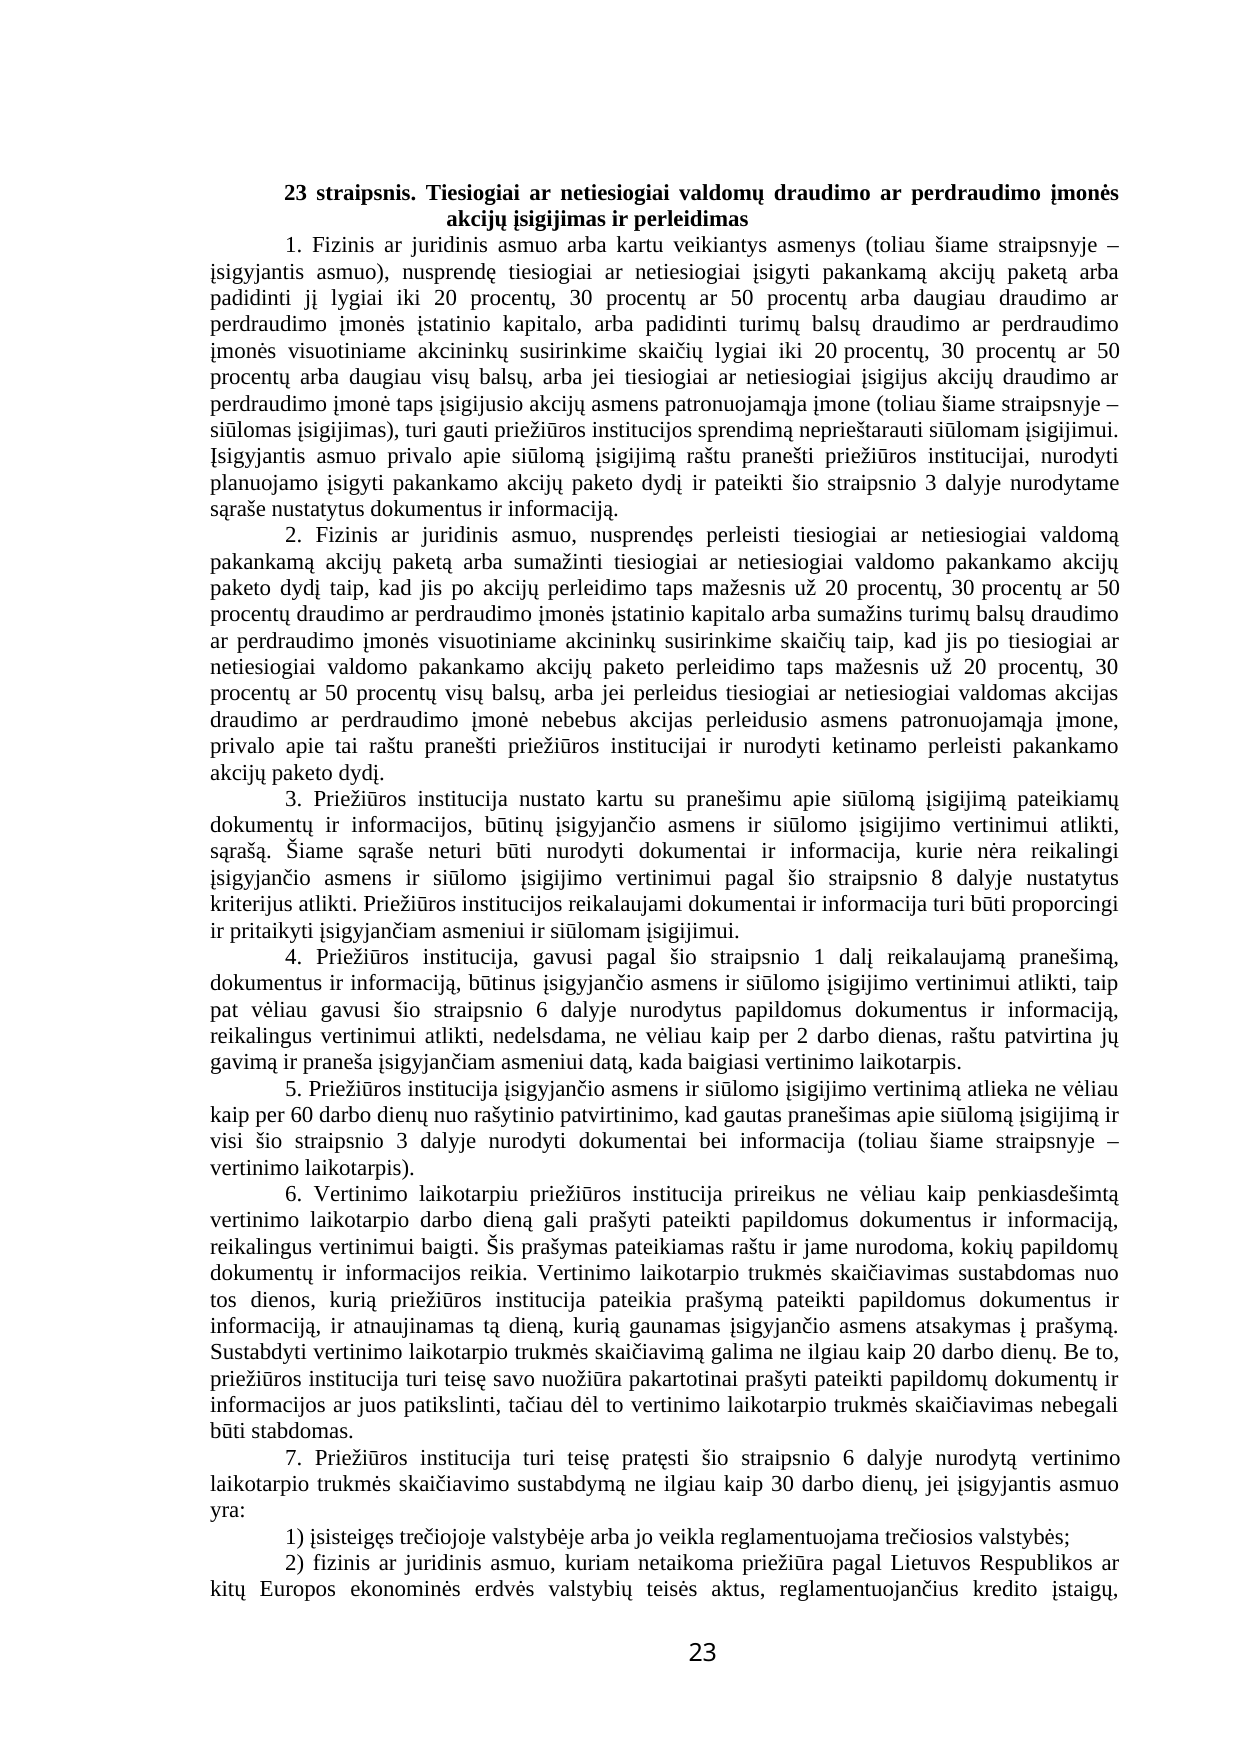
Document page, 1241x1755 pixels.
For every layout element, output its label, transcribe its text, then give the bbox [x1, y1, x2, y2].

text 7. Priežiūros institucija turi teisę pratęsti šio straipsnio 6 dalyje nurodytą vertinimo laikotarpio trukmės skaičiavimo sustabdymą ne ilgiau kaip 30 darbo dienų, jei įsigyjantis asmuo yra: [210, 1444, 1120, 1523]
text 5. Priežiūros institucija įsigyjančio asmens ir siūlomo įsigijimo vertinimą atlieka ne vėliau kaip per 60 darbo dienų nuo rašytinio patvirtinimo, kad gautas pranešimas apie siūlomą įsigijimą ir visi šio straipsnio 3 dalyje nurodyti dokumentai bei informacija (toliau šiame straipsnyje – vertinimo laikotarpis). [210, 1075, 1120, 1180]
text 23 straipsnis. Tiesiogiai ar netiesiogiai valdomų draudimo ar perdraudimo įmonės akcijų įsigijimas ir perleidimas [284, 179, 1120, 231]
text 4. Priežiūros institucija, gavusi pagal šio straipsnio 1 dalį reikalaujamą pranešimą, dokumentus ir informaciją, būtinus įsigyjančio asmens ir siūlomo įsigijimo vertinimui atlikti, taip pat vėliau gavusi šio straipsnio 6 dalyje nurodytus papildomus dokumentus ir informaciją, reikalingus vertinimui atlikti, nedelsdama, ne vėliau kaip per 2 darbo dienas, raštu patvirtina jų gavimą ir praneša įsigyjančiam asmeniui datą, kada baigiasi vertinimo laikotarpis. [210, 943, 1120, 1075]
text 1. Fizinis ar juridinis asmuo arba kartu veikiantys asmenys (toliau šiame straipsnyje – įsigyjantis asmuo), nusprendę tiesiogiai ar netiesiogiai įsigyti pakankamą akcijų paketą arba padidinti jį lygiai iki 20 procentų, 30 procentų ar 50 procentų arba daugiau draudimo ar perdraudimo įmonės įstatinio kapitalo, arba padidinti turimų balsų draudimo ar perdraudimo įmonės visuotiniame akcininkų susirinkime skaičių lygiai iki 20 procentų, 30 procentų ar 50 procentų arba daugiau visų balsų, arba jei tiesiogiai ar netiesiogiai įsigijus akcijų draudimo ar perdraudimo įmonė taps įsigijusio akcijų asmens patronuojamąja įmone (toliau šiame straipsnyje – siūlomas įsigijimas), turi gauti priežiūros institucijos sprendimą neprieštarauti siūlomam įsigijimui. Įsigyjantis asmuo privalo apie siūlomą įsigijimą raštu pranešti priežiūros institucijai, nurodyti planuojamo įsigyti pakankamo akcijų paketo dydį ir pateikti šio straipsnio 3 dalyje nurodytame sąraše nustatytus dokumentus ir informaciją. [210, 231, 1120, 521]
text 2. Fizinis ar juridinis asmuo, nusprendęs perleisti tiesiogiai ar netiesiogiai valdomą pakankamą akcijų paketą arba sumažinti tiesiogiai ar netiesiogiai valdomo pakankamo akcijų paketo dydį taip, kad jis po akcijų perleidimo taps mažesnis už 20 procentų, 30 procentų ar 50 procentų draudimo ar perdraudimo įmonės įstatinio kapitalo arba sumažins turimų balsų draudimo ar perdraudimo įmonės visuotiniame akcininkų susirinkime skaičių taip, kad jis po tiesiogiai ar netiesiogiai valdomo pakankamo akcijų paketo perleidimo taps mažesnis už 20 procentų, 30 procentų ar 50 procentų visų balsų, arba jei perleidus tiesiogiai ar netiesiogiai valdomas akcijas draudimo ar perdraudimo įmonė nebebus akcijas perleidusio asmens patronuojamąja įmone, privalo apie tai raštu pranešti priežiūros institucijai ir nurodyti ketinamo perleisti pakankamo akcijų paketo dydį. [210, 521, 1120, 785]
text 2) fizinis ar juridinis asmuo, kuriam netaikoma priežiūra pagal Lietuvos Respublikos ar kitų Europos ekonominės erdvės valstybių teisės aktus, reglamentuojančius kredito įstaigų, [210, 1549, 1120, 1602]
text 3. Priežiūros institucija nustato kartu su pranešimu apie siūlomą įsigijimą pateikiamų dokumentų ir informacijos, būtinų įsigyjančio asmens ir siūlomo įsigijimo vertinimui atlikti, sąrašą. Šiame sąraše neturi būti nurodyti dokumentai ir informacija, kurie nėra reikalingi įsigyjančio asmens ir siūlomo įsigijimo vertinimui pagal šio straipsnio 8 dalyje nustatytus kriterijus atlikti. Priežiūros institucijos reikalaujami dokumentai ir informacija turi būti proporcingi ir pritaikyti įsigyjančiam asmeniui ir siūlomam įsigijimui. [210, 785, 1120, 943]
text 1) įsisteigęs trečiojoje valstybėje arba jo veikla reglamentuojama trečiosios valstybės; [210, 1523, 1120, 1549]
text 6. Vertinimo laikotarpiu priežiūros institucija prireikus ne vėliau kaip penkiasdešimtą vertinimo laikotarpio darbo dieną gali prašyti pateikti papildomus dokumentus ir informaciją, reikalingus vertinimui baigti. Šis prašymas pateikiamas raštu ir jame nurodoma, kokių papildomų dokumentų ir informacijos reikia. Vertinimo laikotarpio trukmės skaičiavimas sustabdomas nuo tos dienos, kurią priežiūros institucija pateikia prašymą pateikti papildomus dokumentus ir informaciją, ir atnaujinamas tą dieną, kurią gaunamas įsigyjančio asmens atsakymas į prašymą. Sustabdyti vertinimo laikotarpio trukmės skaičiavimą galima ne ilgiau kaip 20 darbo dienų. Be to, priežiūros institucija turi teisę savo nuožiūra pakartotinai prašyti pateikti papildomų dokumentų ir informacijos ar juos patikslinti, tačiau dėl to vertinimo laikotarpio trukmės skaičiavimas nebegali būti stabdomas. [210, 1180, 1120, 1444]
